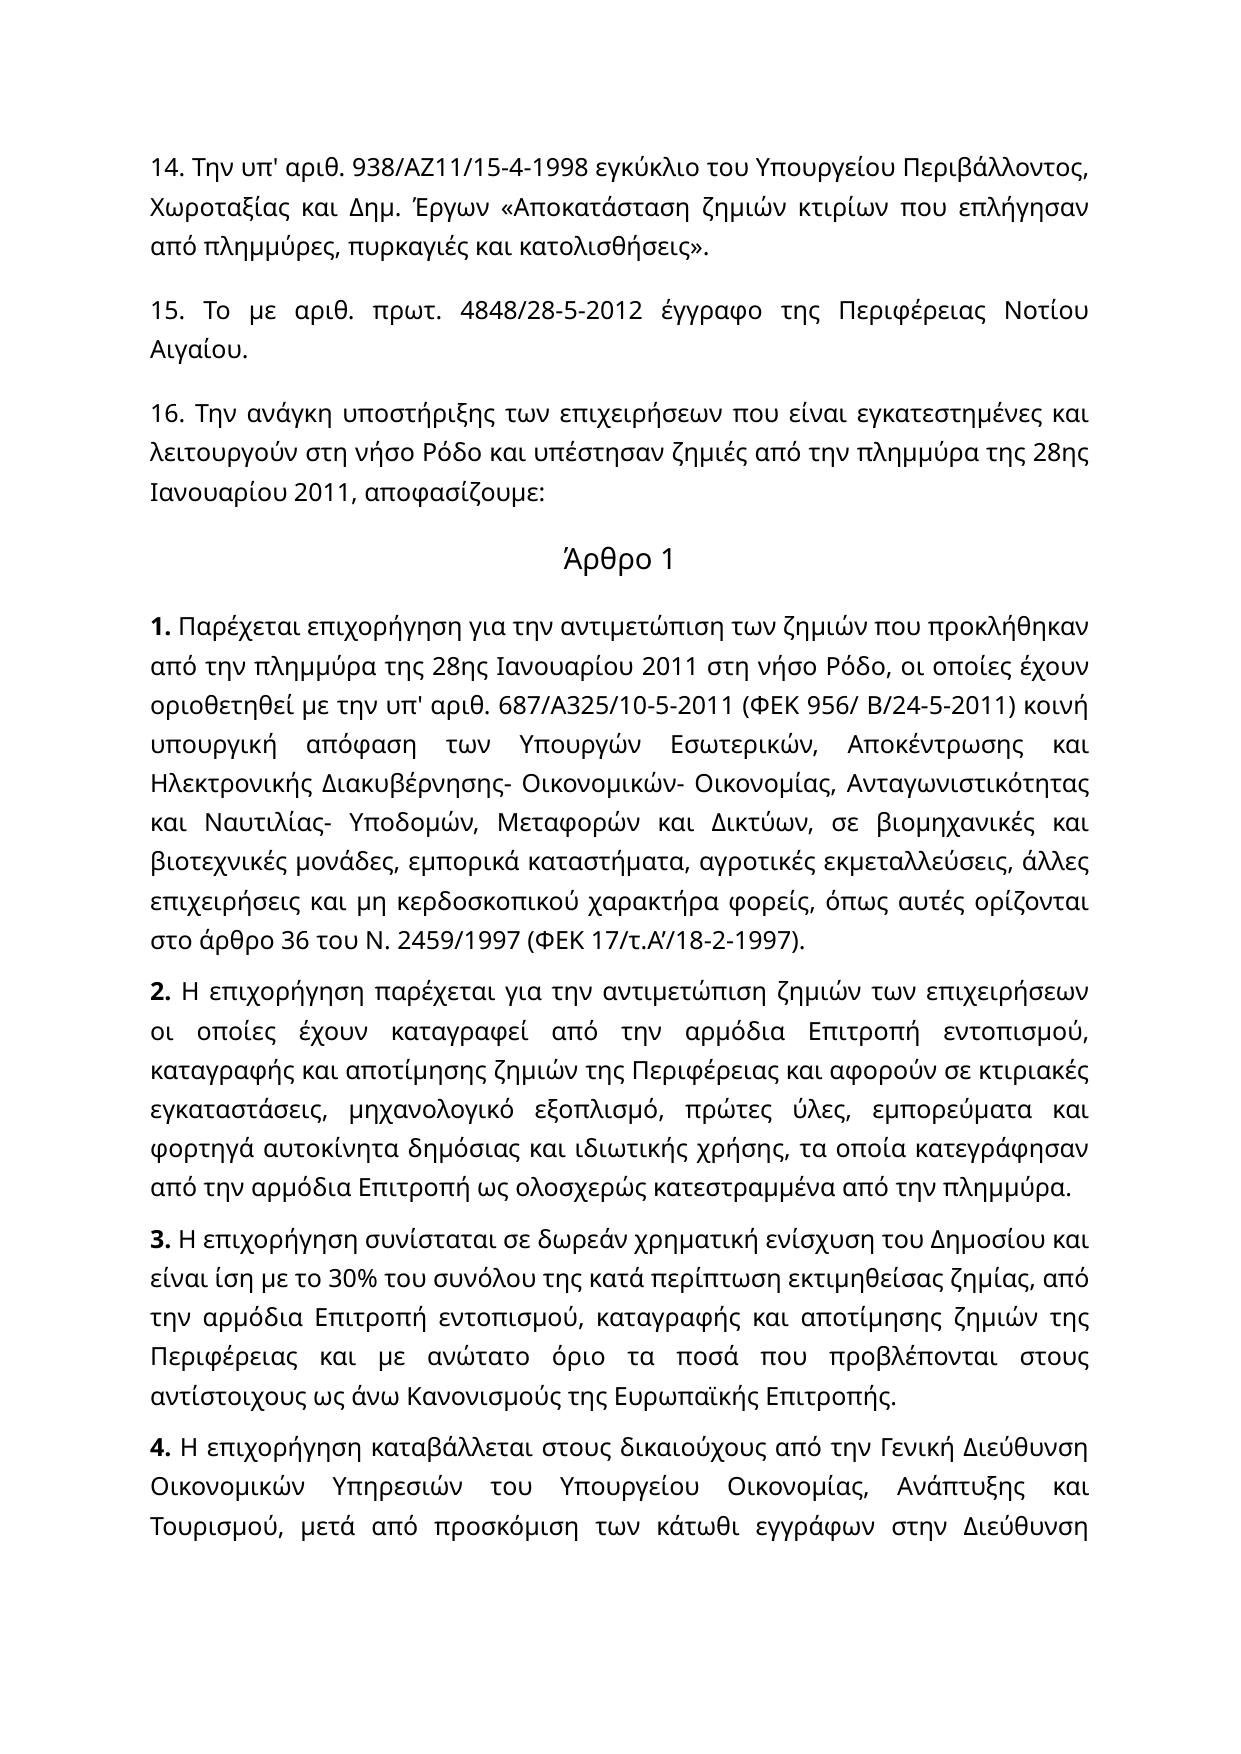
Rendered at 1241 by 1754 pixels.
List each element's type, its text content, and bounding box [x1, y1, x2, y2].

text 15. Το με αριθ. πρωτ. 4848/28-5-2012 έγγραφο της Περιφέρειας Νοτίου Αιγαίου. [150, 292, 1090, 366]
text 1. Παρέχεται επιχορήγηση για την αντιμετώπιση των ζημιών που προκλήθηκαν από την πλημμύρα της 28ης Ιανουαρίου 2011 στη νήσο Ρόδο, οι οποίες έχουν οριοθετηθεί με την υπ' αριθ. 687/A325/10-5-2011 (ΦΕΚ 956/ Β/24-5-2011) κοινή υπουργική απόφαση των Υπουργών Εσωτερικών, Αποκέντρωσης και Ηλεκτρονικής Διακυβέρνησης- Οικονομικών- Οικονομίας, Ανταγωνιστικότητας και Ναυτιλίας- Υποδομών, Μεταφορών και Δικτύων, σε βιομηχανικές και βιοτεχνικές μονάδες, εμπορικά καταστήματα, αγροτικές εκμεταλλεύσεις, άλλες επιχειρήσεις και μη κερδοσκοπικού χαρακτήρα φορείς, όπως αυτές ορίζονται στο άρθρο 36 του Ν. 2459/1997 (ΦΕΚ 17/τ.Α’/18-2-1997). [150, 609, 1090, 956]
text 2. Η επιχορήγηση παρέχεται για την αντιμετώπιση ζημιών των επιχειρήσεων οι οποίες έχουν καταγραφεί από την αρμόδια Επιτροπή εντοπισμού, καταγραφής και αποτίμησης ζημιών της Περιφέρειας και αφορούν σε κτιριακές εγκαταστάσεις, μηχανολογικό εξοπλισμό, πρώτες ύλες, εμπορεύματα και φορτηγά αυτοκίνητα δημόσιας και ιδιωτικής χρήσης, τα οποία κατεγράφησαν από την αρμόδια Επιτροπή ως ολοσχερώς κατεστραμμένα από την πλημμύρα. [150, 974, 1090, 1204]
text 4. Η επιχορήγηση καταβάλλεται στους δικαιούχους από την Γενική Διεύθυνση Οικονομικών Υπηρεσιών του Υπουργείου Οικονομίας, Ανάπτυξης και Τουρισμού, μετά από προσκόμιση των κάτωθι εγγράφων στην Διεύθυνση [150, 1430, 1090, 1542]
text 3. Η επιχορήγηση συνίσταται σε δωρεάν χρηματική ενίσχυση του Δημοσίου και είναι ίση με το 30% του συνόλου της κατά περίπτωση εκτιμηθείσας ζημίας, από την αρμόδια Επιτροπή εντοπισμού, καταγραφής και αποτίμησης ζημιών της Περιφέρειας και με ανώτατο όριο τα ποσά που προβλέπονται στους αντίστοιχους ως άνω Κανονισμούς της Ευρωπαϊκής Επιτροπής. [150, 1221, 1090, 1412]
text 16. Την ανάγκη υποστήριξης των επιχειρήσεων που είναι εγκατεστημένες και λειτουργούν στη νήσο Ρόδο και υπέστησαν ζημιές από την πλημμύρα της 28ης Ιανουαρίου 2011, αποφασίζουμε: [150, 396, 1090, 508]
subtitle Άρθρο 1 [150, 538, 1090, 578]
text 14. Την υπ' αριθ. 938/ΑΖ11/15-4-1998 εγκύκλιο του Υπουργείου Περιβάλλοντος, Χωροταξίας και Δημ. Έργων «Αποκατάσταση ζημιών κτιρίων που επλήγησαν από πλημμύρες, πυρκαγιές και κατολισθήσεις». [150, 150, 1090, 262]
